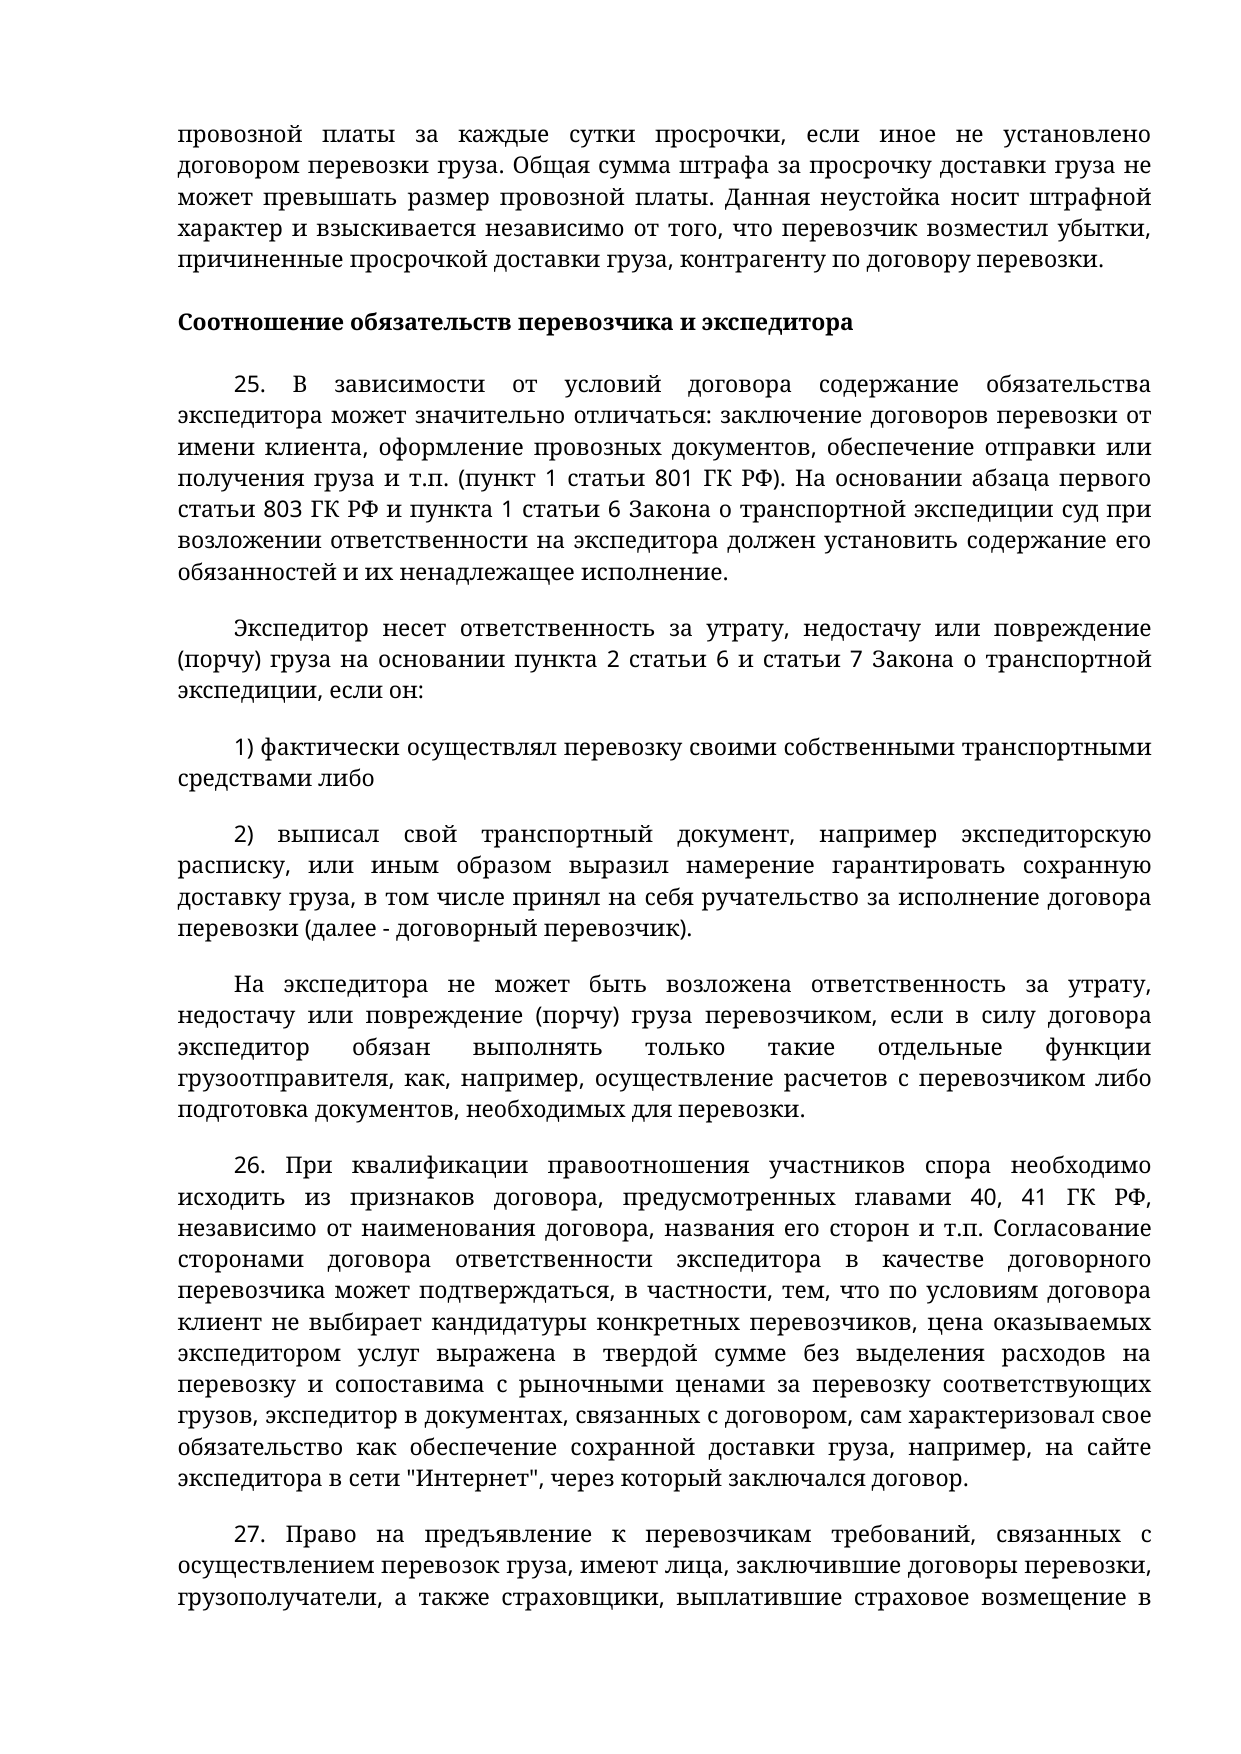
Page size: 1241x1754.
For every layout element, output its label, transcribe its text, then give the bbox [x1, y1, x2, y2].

text 27. Право на предъявление к перевозчикам требований, связанных с осуществлением перевозок груза, имеют лица, заключившие договоры перевозки, грузополучатели, а также страховщики, выплатившие страховое возмещение в [177, 1518, 1152, 1612]
text 2) выписал свой транспортный документ, например экспедиторскую расписку, или иным образом выразил намерение гарантировать сохранную доставку груза, в том числе принял на себя ручательство за исполнение договора перевозки (далее - договорный перевозчик). [177, 818, 1152, 943]
text провозной платы за каждые сутки просрочки, если иное не установлено договором перевозки груза. Общая сумма штрафа за просрочку доставки груза не может превышать размер провозной платы. Данная неустойка носит штрафной характер и взыскивается независимо от того, что перевозчик возместил убытки, причиненные просрочкой доставки груза, контрагенту по договору перевозки. [177, 118, 1152, 274]
text На экспедитора не может быть возложена ответственность за утрату, недостачу или повреждение (порчу) груза перевозчиком, если в силу договора экспедитор обязан выполнять только такие отдельные функции грузоотправителя, как, например, осуществление расчетов с перевозчиком либо подготовка документов, необходимых для перевозки. [177, 968, 1152, 1124]
text 26. При квалификации правоотношения участников спора необходимо исходить из признаков договора, предусмотренных главами 40, 41 ГК РФ, независимо от наименования договора, названия его сторон и т.п. Согласование сторонами договора ответственности экспедитора в качестве договорного перевозчика может подтверждаться, в частности, тем, что по условиям договора клиент не выбирает кандидатуры конкретных перевозчиков, цена оказываемых экспедитором услуг выражена в твердой сумме без выделения расходов на перевозку и сопоставима с рыночными ценами за перевозку соответствующих грузов, экспедитор в документах, связанных с договором, сам характеризовал свое обязательство как обеспечение сохранной доставки груза, например, на сайте экспедитора в сети "Интернет", через который заключался договор. [177, 1149, 1152, 1493]
text Соотношение обязательств перевозчика и экспедитора [177, 306, 1152, 337]
text Экспедитор несет ответственность за утрату, недостачу или повреждение (порчу) груза на основании пункта 2 статьи 6 и статьи 7 Закона о транспортной экспедиции, если он: [177, 612, 1152, 706]
text 1) фактически осуществлял перевозку своими собственными транспортными средствами либо [177, 731, 1152, 793]
text 25. В зависимости от условий договора содержание обязательства экспедитора может значительно отличаться: заключение договоров перевозки от имени клиента, оформление провозных документов, обеспечение отправки или получения груза и т.п. (пункт 1 статьи 801 ГК РФ). На основании абзаца первого статьи 803 ГК РФ и пункта 1 статьи 6 Закона о транспортной экспедиции суд при возложении ответственности на экспедитора должен установить содержание его обязанностей и их ненадлежащее исполнение. [177, 368, 1152, 587]
